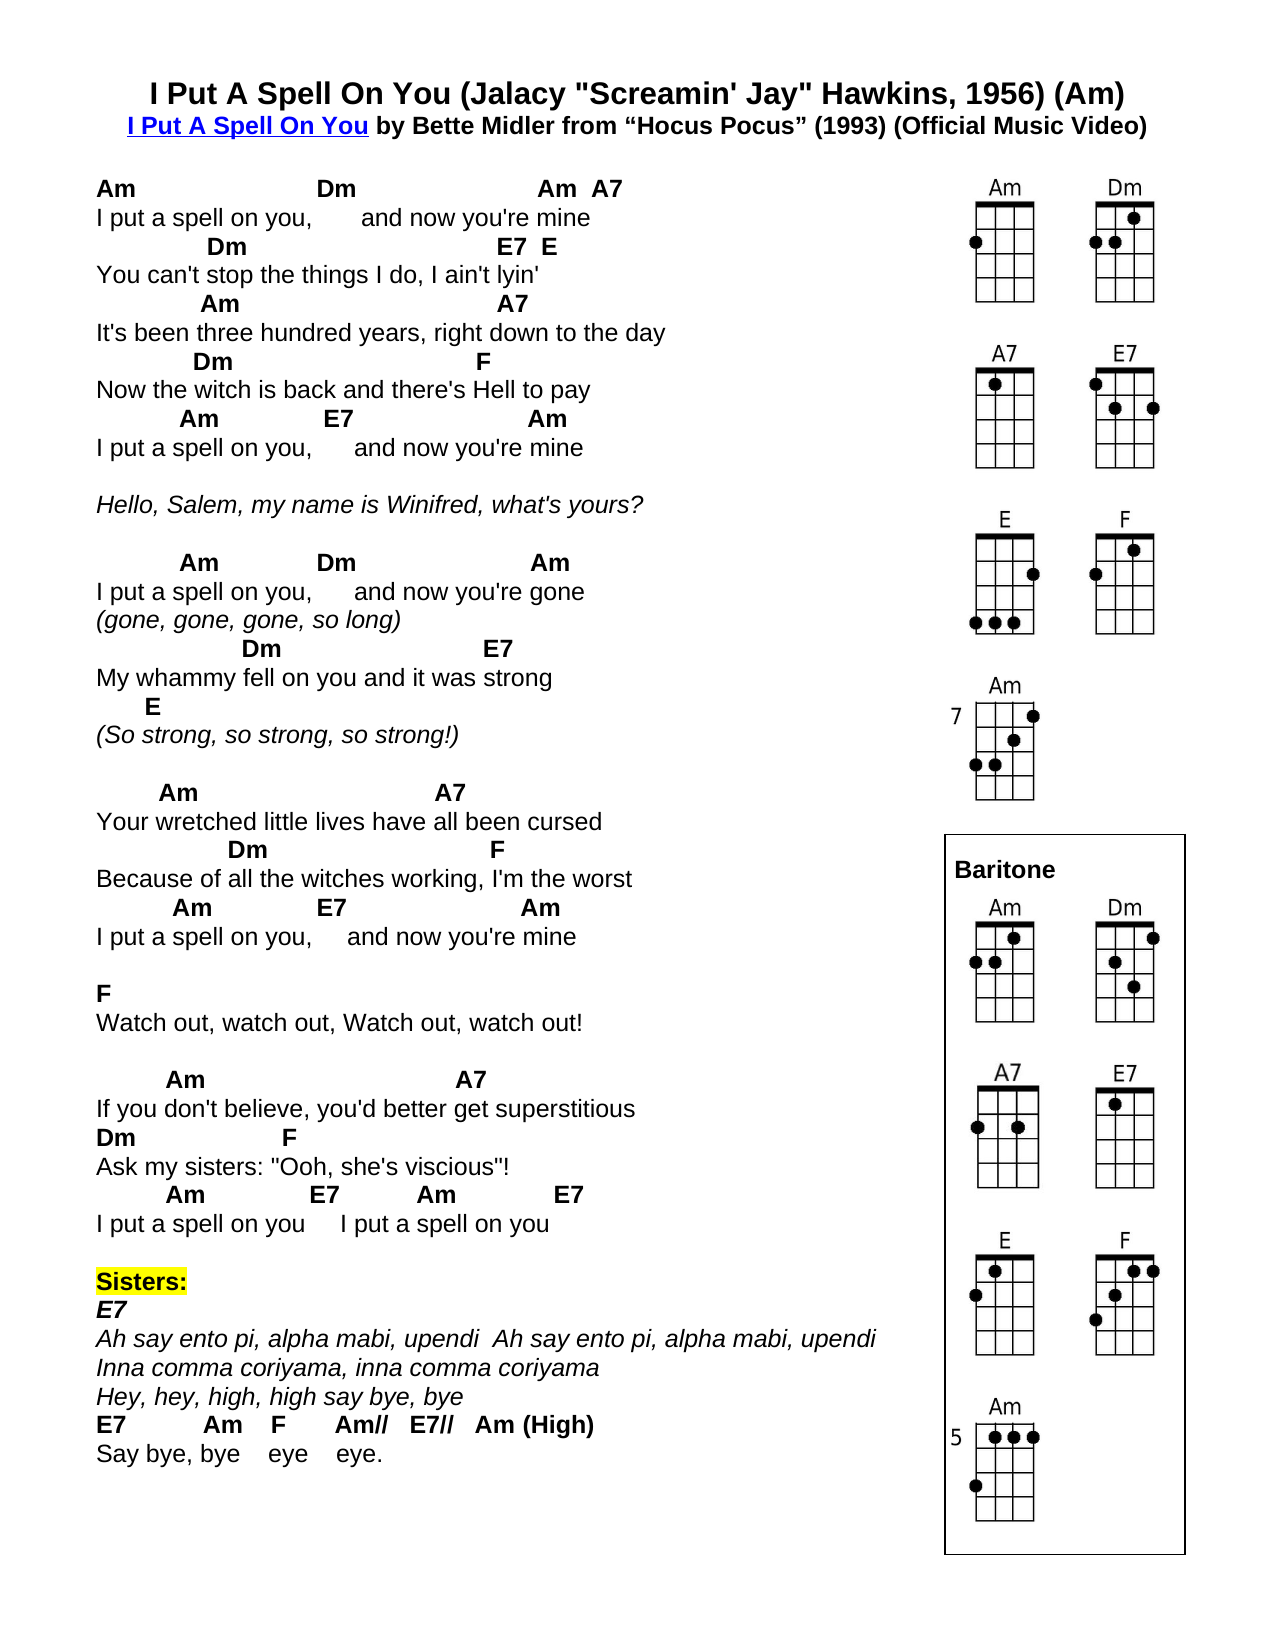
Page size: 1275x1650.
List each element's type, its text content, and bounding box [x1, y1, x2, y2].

table_cell [946, 1222, 1065, 1388]
picture [948, 174, 1062, 325]
table_cell [1065, 501, 1185, 667]
picture [1068, 340, 1182, 491]
table_header [1065, 169, 1185, 335]
table_cell [945, 501, 1065, 667]
picture [1068, 1061, 1182, 1211]
table_header Am Dm Am A7 I put a spell on you, and now you're mine Dm E7 E You can't stop the things I do, I ain't lyin' Am A7 It's been three hundred years, right down to the day Dm F Now the witch is back and there's Hell to pay Am E7 Am I put a spell on you, and now you're mine Hello, Salem, my name is Winifred, what's yours? Am Dm Am I put a spell on you, and now you're gone (gone, gone, gone, so long) Dm E7 My whammy fell on you and it was strong E (So strong, so strong, so strong!) Am A7 Your wretched little lives have all been cursed Dm F Because of all the witches working, I'm the worst Am E7 Am I put a spell on you, and now you're mine F Watch out, watch out, Watch out, watch out! Am A7 If you don't believe, you'd better get superstitious Dm F Ask my sisters: "Ooh, she's viscious"! Am E7 Am E7 I put a spell on you I put a spell on you Sisters: E7 Ah say ento pi, alpha mabi, upendi Ah say ento pi, alpha mabi, upendi Inna comma coriyama, inna comma coriyama Hey, hey, high, high say bye, bye E7 Am F Am// E7// Am (High) Say bye, bye eye eye. [90, 169, 945, 1554]
picture [948, 1393, 1062, 1544]
picture [1068, 894, 1182, 1045]
table_cell [946, 1388, 1065, 1554]
table_cell Baritone [946, 835, 1065, 889]
picture [1068, 174, 1182, 325]
picture [948, 506, 1062, 657]
table_cell [1065, 889, 1184, 1055]
picture [948, 894, 1062, 1045]
table_cell [945, 667, 1065, 833]
text I Put A Spell On You (Jalacy "Screamin' Jay" Hawkins, 1956) (Am) [90, 75, 1185, 111]
table_cell [1065, 1222, 1184, 1388]
picture [952, 1061, 1058, 1204]
text I Put A Spell On You by Bette Midler from “Hocus Pocus” (1993) (Official Music Video) [90, 111, 1185, 140]
table_cell [946, 1055, 1065, 1222]
picture [948, 1227, 1062, 1378]
table_cell [1065, 1055, 1184, 1222]
table_cell [1065, 335, 1185, 501]
table_cell [1065, 835, 1184, 889]
table_cell [946, 889, 1065, 1055]
table_cell [1065, 1388, 1184, 1554]
picture [1068, 1227, 1182, 1378]
table_cell [1065, 667, 1185, 833]
picture [1068, 506, 1182, 657]
table_header [945, 169, 1065, 335]
table_cell [945, 335, 1065, 501]
picture [948, 672, 1062, 823]
picture [948, 340, 1062, 491]
